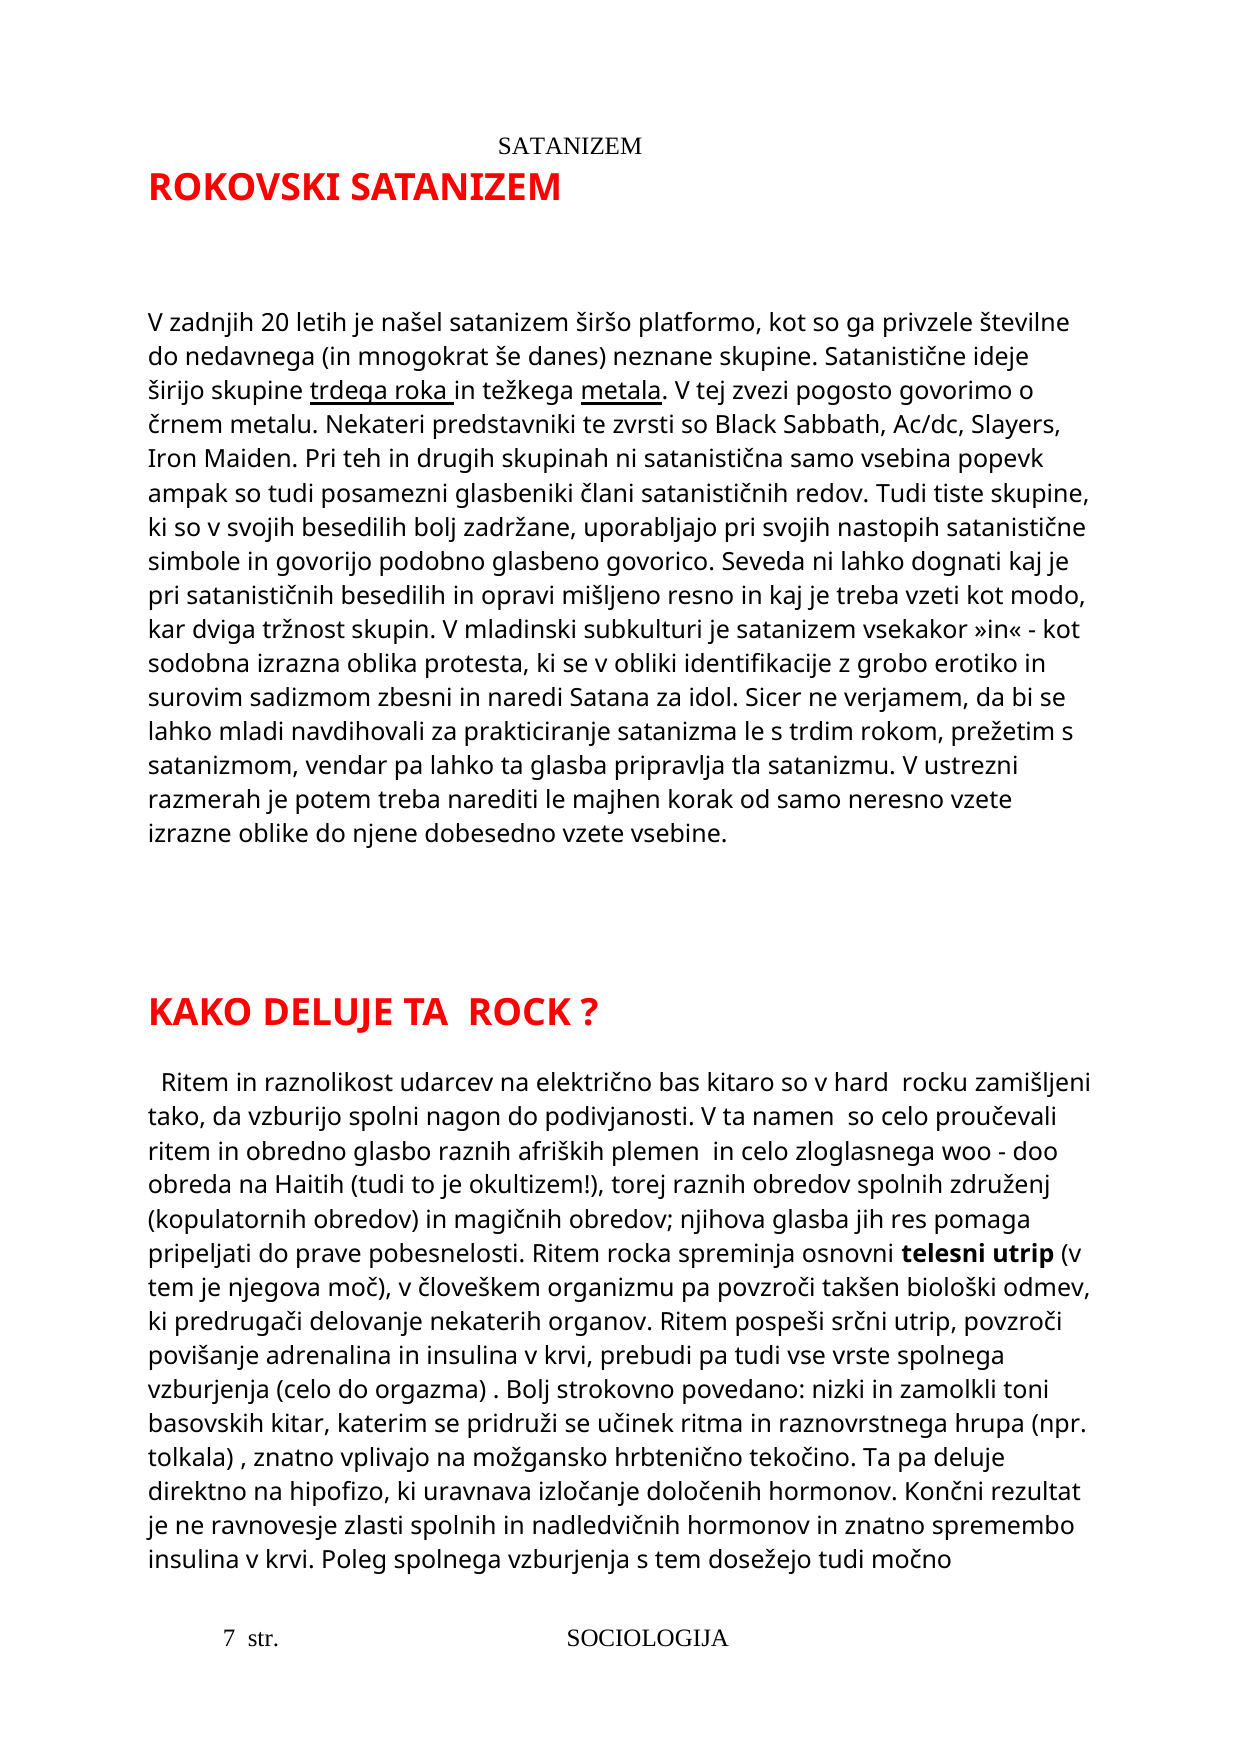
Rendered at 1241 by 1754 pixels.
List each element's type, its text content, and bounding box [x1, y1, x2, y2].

subtitle Rokovski satanizem [148, 160, 1093, 211]
text Ritem in raznolikost udarcev na električno bas kitaro so v hard rocku zamišljeni tako, da vzburijo spolni nagon do podivjanosti. V ta namen so celo proučevali ritem in obredno glasbo raznih afriških plemen in celo zloglasnega woo - doo obreda na Haitih (tudi to je okultizem!), torej raznih obredov spolnih združenj (kopulatornih obredov) in magičnih obredov; njihova glasba jih res pomaga pripeljati do prave pobesnelosti. Ritem rocka spreminja osnovni telesni utrip (v tem je njegova moč), v človeškem organizmu pa povzroči takšen biološki odmev, ki predrugači delovanje nekaterih organov. Ritem pospeši srčni utrip, povzroči povišanje adrenalina in insulina v krvi, prebudi pa tudi vse vrste spolnega vzburjenja (celo do orgazma) . Bolj strokovno povedano: nizki in zamolkli toni basovskih kitar, katerim se pridruži se učinek ritma in raznovrstnega hrupa (npr. tolkala) , znatno vplivajo na možgansko hrbtenično tekočino. Ta pa deluje direktno na hipofizo, ki uravnava izločanje določenih hormonov. Končni rezultat je ne ravnovesje zlasti spolnih in nadledvičnih hormonov in znatno spremembo insulina v krvi. Poleg spolnega vzburjenja s tem dosežejo tudi močno [148, 1065, 1093, 1576]
text V zadnjih 20 letih je našel satanizem širšo platformo, kot so ga privzele številne do nedavnega (in mnogokrat še danes) neznane skupine. Satanistične ideje širijo skupine trdega roka in težkega metala. V tej zvezi pogosto govorimo o črnem metalu. Nekateri predstavniki te zvrsti so Black Sabbath, Ac/dc, Slayers, Iron Maiden. Pri teh in drugih skupinah ni satanistična samo vsebina popevk ampak so tudi posamezni glasbeniki člani satanističnih redov. Tudi tiste skupine, ki so v svojih besedilih bolj zadržane, uporabljajo pri svojih nastopih satanistične simbole in govorijo podobno glasbeno govorico. Seveda ni lahko dognati kaj je pri satanističnih besedilih in opravi mišljeno resno in kaj je treba vzeti kot modo, kar dviga tržnost skupin. V mladinski subkulturi je satanizem vsekakor »in« - kot sodobna izrazna oblika protesta, ki se v obliki identifikacije z grobo erotiko in surovim sadizmom zbesni in naredi Satana za idol. Sicer ne verjamem, da bi se lahko mladi navdihovali za prakticiranje satanizma le s trdim rokom, prežetim s satanizmom, vendar pa lahko ta glasba pripravlja tla satanizmu. V ustrezni razmerah je potem treba narediti le majhen korak od samo neresno vzete izrazne oblike do njene dobesedno vzete vsebine. [148, 305, 1093, 850]
subtitle Kako deluje ta rock ? [148, 985, 1093, 1036]
